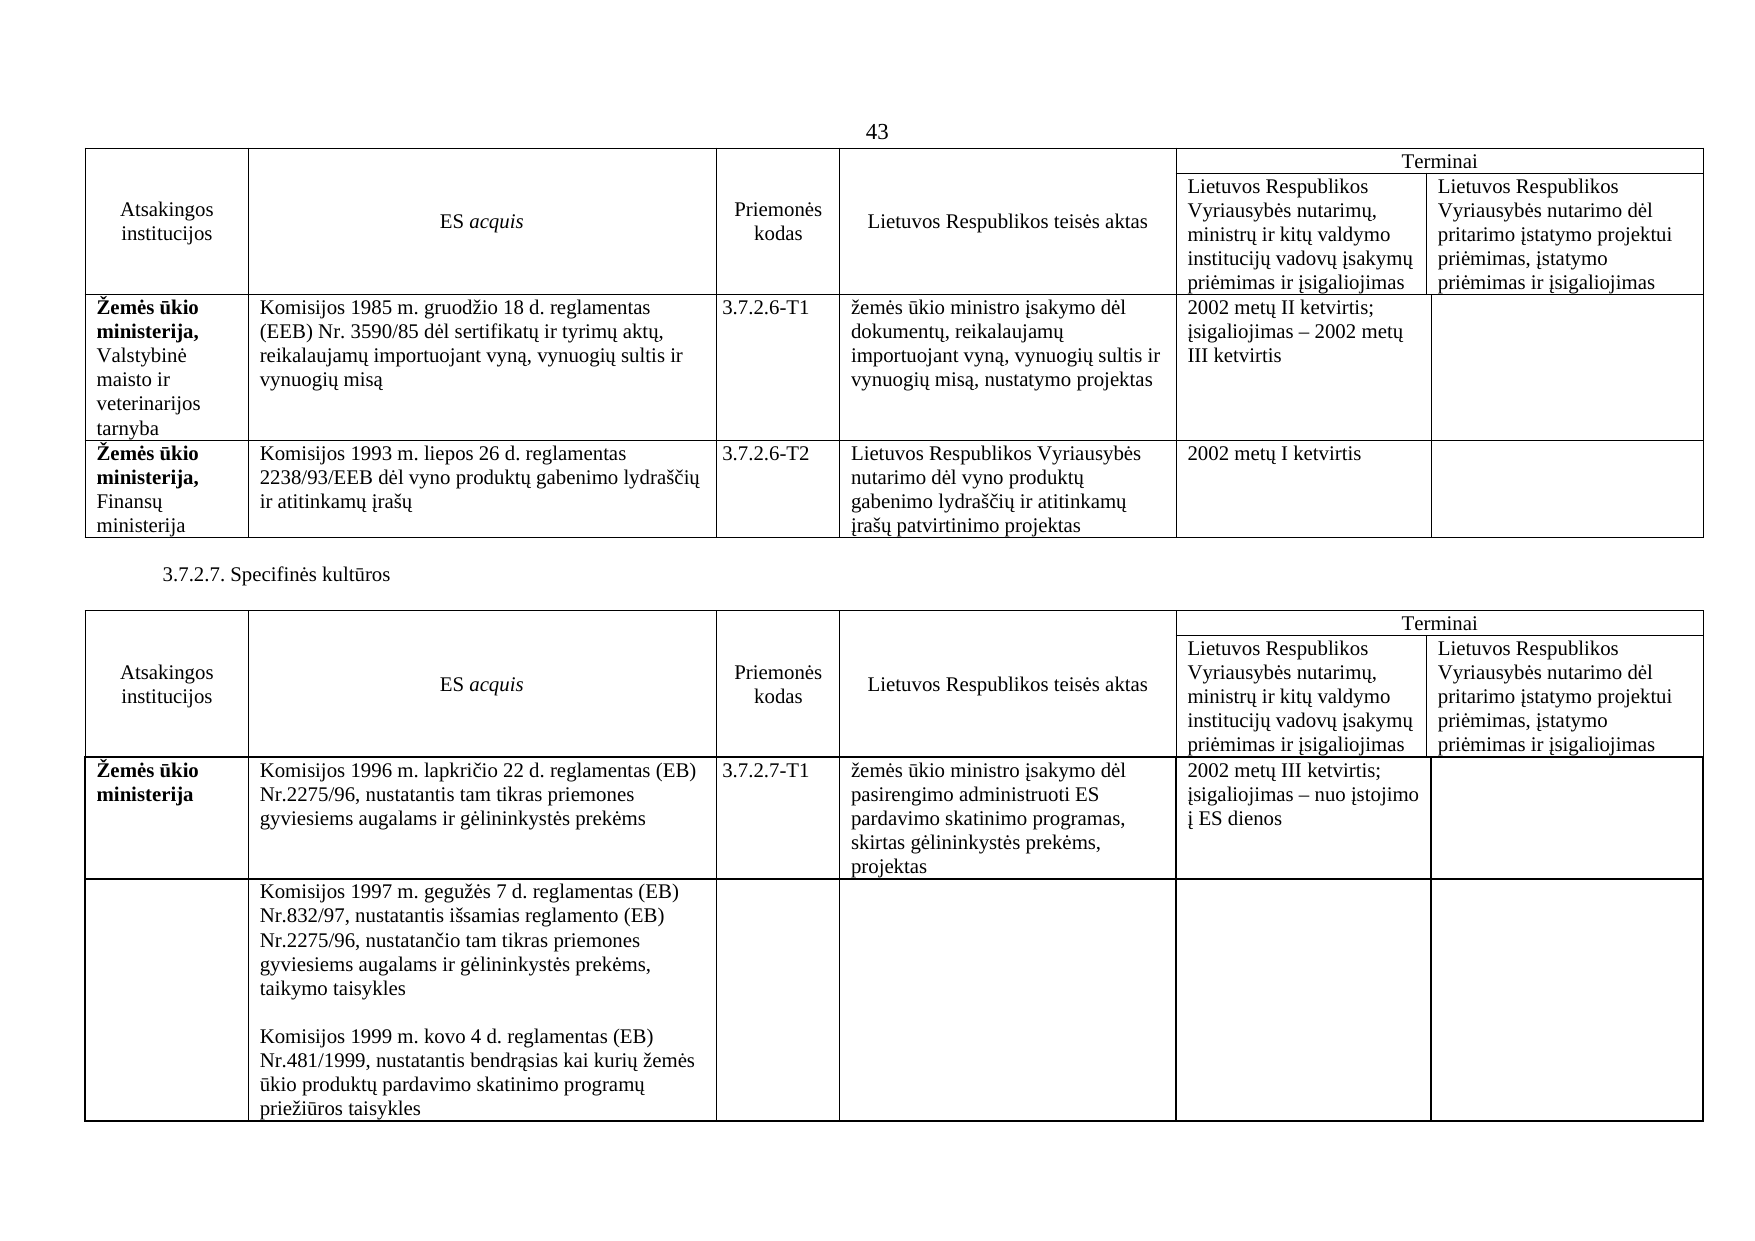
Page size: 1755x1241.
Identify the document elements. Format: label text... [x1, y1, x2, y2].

table_header Priemonės kodas [717, 611, 839, 756]
table_cell Komisijos 1985 m. gruodžio 18 d. reglamentas (EEB) Nr. 3590/85 dėl sertifikatų ir tyrimų aktų, reikalaujamų importuojant vyną, vynuogių sultis ir vynuogių misą [249, 295, 716, 439]
table_header ES acquis [249, 149, 716, 294]
table_cell Lietuvos Respublikos Vyriausybės nutarimo dėl vyno produktų gabenimo lydraščių ir atitinkamų įrašų patvirtinimo projektas [840, 441, 1176, 537]
table_cell Žemės ūkio ministerija, Finansų ministerija [86, 441, 248, 537]
table_cell Komisijos 1997 m. gegužės 7 d. reglamentas (EB) Nr.832/97, nustatantis išsamias reglamento (EB) Nr.2275/96, nustatančio tam tikras priemones gyviesiems augalams ir gėlininkystės prekėms, taikymo taisykles Komisijos 1999 m. kovo 4 d. reglamentas (EB) Nr.481/1999, nustatantis bendrąsias kai kurių žemės ūkio produktų pardavimo skatinimo programų priežiūros taisykles [249, 880, 716, 1120]
table_cell [1432, 880, 1702, 1120]
table_header Terminai [1177, 149, 1703, 173]
table_cell Žemės ūkio ministerija [86, 758, 248, 878]
table_header Terminai [1177, 611, 1703, 635]
subtitle 3.7.2.7. Specifinės kultūros [89, 562, 1666, 586]
table_cell 2002 metų III ketvirtis; įsigaliojimas – nuo įstojimo į ES dienos [1177, 758, 1430, 878]
table_cell 3.7.2.6-T2 [717, 441, 839, 537]
table_header Lietuvos Respublikos teisės aktas [840, 149, 1176, 294]
table_cell [1432, 758, 1702, 878]
table_cell [840, 880, 1175, 1120]
table_cell Lietuvos Respublikos Vyriausybės nutarimų, ministrų ir kitų valdymo institucijų vadovų įsakymų priėmimas ir įsigaliojimas [1177, 174, 1426, 294]
table_header Atsakingos institucijos [86, 149, 248, 294]
table_header ES acquis [249, 611, 716, 756]
table_cell 3.7.2.6-T1 [717, 295, 839, 439]
table_cell Lietuvos Respublikos Vyriausybės nutarimų, ministrų ir kitų valdymo institucijų vadovų įsakymų priėmimas ir įsigaliojimas [1177, 636, 1426, 756]
table_header Atsakingos institucijos [86, 611, 248, 756]
table_cell 2002 metų I ketvirtis [1177, 441, 1431, 537]
table_cell 2002 metų II ketvirtis; įsigaliojimas – 2002 metų III ketvirtis [1177, 295, 1431, 439]
table_cell [1177, 880, 1430, 1120]
table_cell žemės ūkio ministro įsakymo dėl dokumentų, reikalaujamų importuojant vyną, vynuogių sultis ir vynuogių misą, nustatymo projektas [840, 295, 1176, 439]
table_cell [717, 880, 839, 1120]
table_cell [1432, 441, 1703, 537]
table_header Priemonės kodas [717, 149, 839, 294]
table_cell Žemės ūkio ministerija, Valstybinė maisto ir veterinarijos tarnyba [86, 295, 248, 439]
table_cell Lietuvos Respublikos Vyriausybės nutarimo dėl pritarimo įstatymo projektui priėmimas, įstatymo priėmimas ir įsigaliojimas [1427, 636, 1703, 756]
table_cell Komisijos 1996 m. lapkričio 22 d. reglamentas (EB) Nr.2275/96, nustatantis tam tikras priemones gyviesiems augalams ir gėlininkystės prekėms [249, 758, 716, 878]
table_cell 3.7.2.7-T1 [717, 758, 839, 878]
table_cell Komisijos 1993 m. liepos 26 d. reglamentas 2238/93/EEB dėl vyno produktų gabenimo lydraščių ir atitinkamų įrašų [249, 441, 716, 537]
table_cell Lietuvos Respublikos Vyriausybės nutarimo dėl pritarimo įstatymo projektui priėmimas, įstatymo priėmimas ir įsigaliojimas [1427, 174, 1703, 294]
table_cell [86, 880, 248, 1120]
table_cell [1432, 295, 1703, 439]
table_header Lietuvos Respublikos teisės aktas [840, 611, 1176, 756]
table_cell žemės ūkio ministro įsakymo dėl pasirengimo administruoti ES pardavimo skatinimo programas, skirtas gėlininkystės prekėms, projektas [840, 758, 1175, 878]
